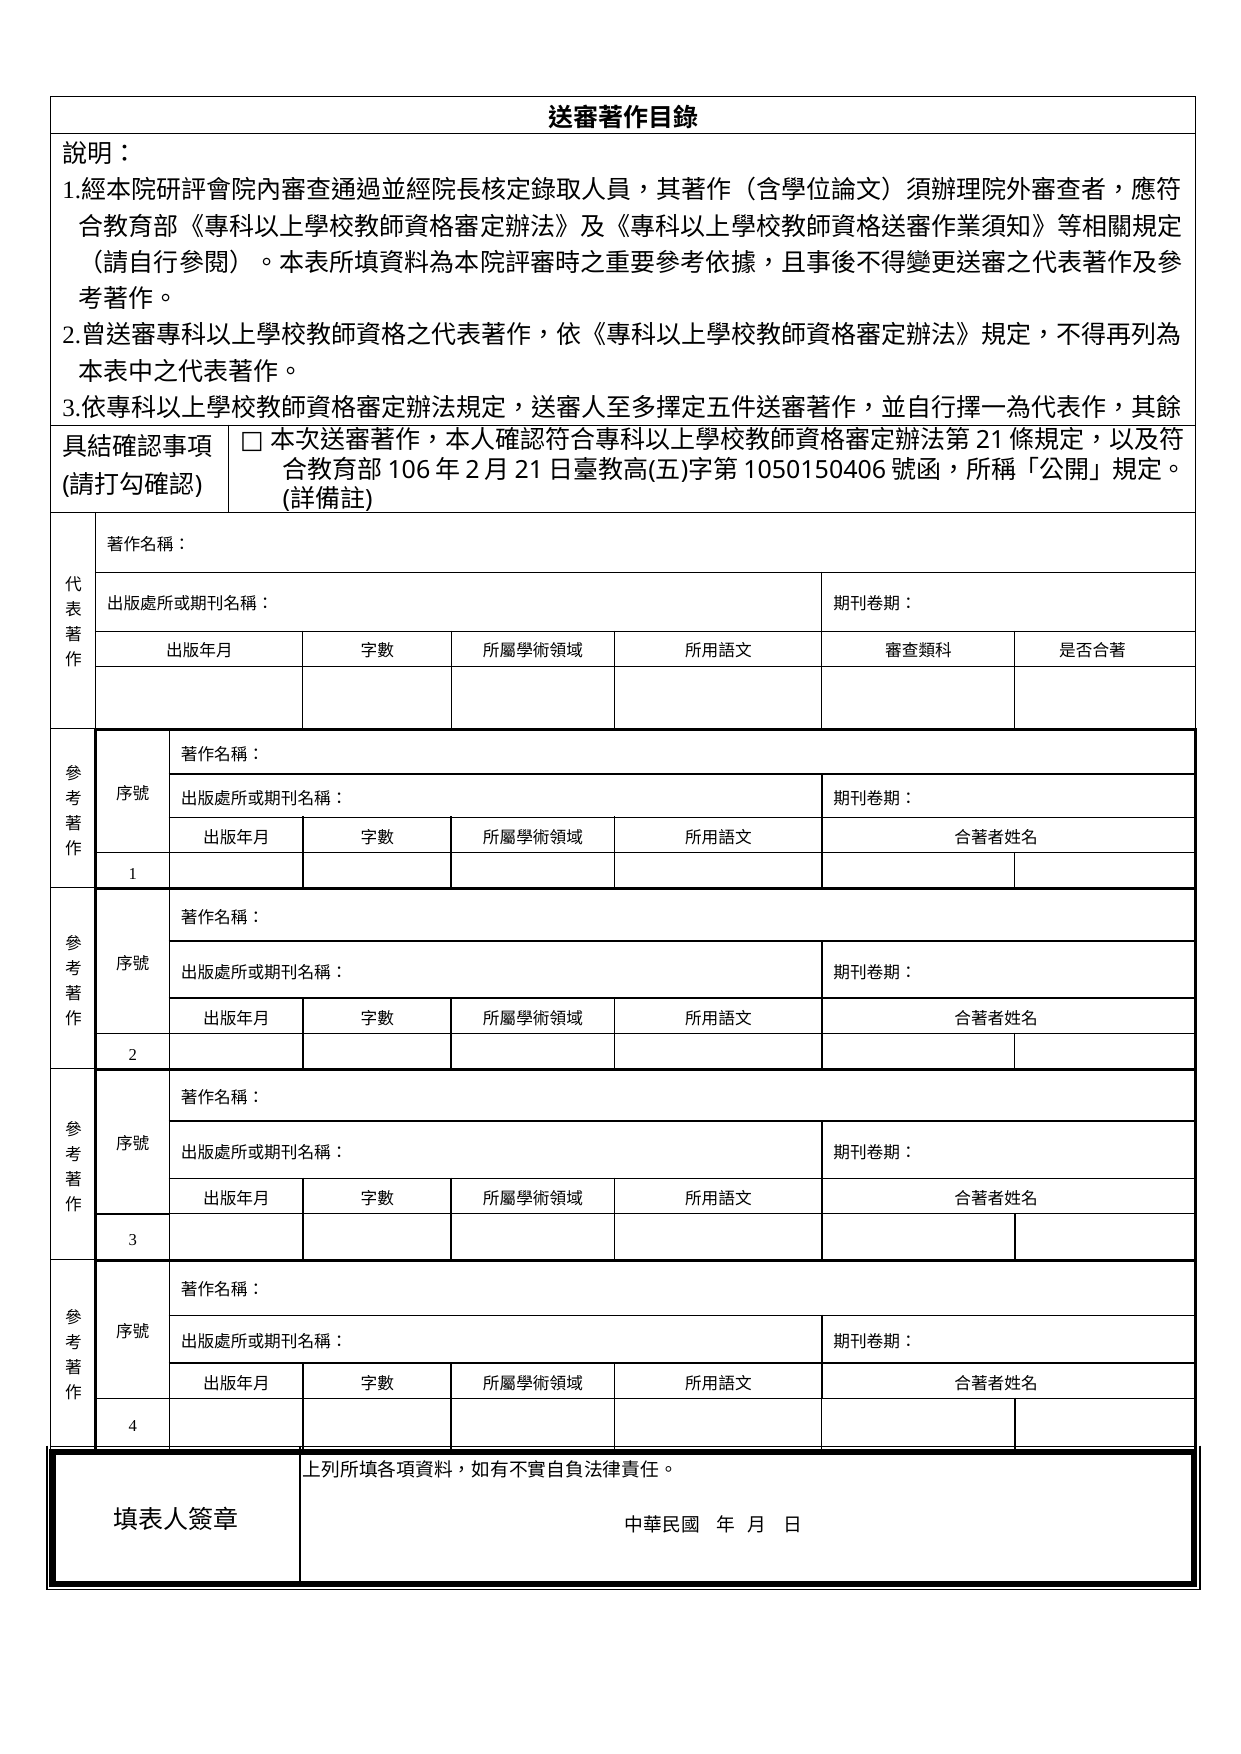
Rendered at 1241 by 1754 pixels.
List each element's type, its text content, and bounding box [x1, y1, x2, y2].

table_cell 所屬學術領域 [452, 818, 614, 852]
table_cell 參 考 著 作 [51, 729, 94, 887]
table_cell 著作名稱： [96, 513, 1195, 572]
table_cell 所屬學術領域 [452, 999, 614, 1033]
table_cell 審查類科 [822, 632, 1014, 666]
table_cell 合著者姓名 [823, 1364, 1194, 1398]
table_cell [822, 667, 1014, 728]
table_cell 上列所填各項資料，如有不實自負法律責任。 中華民國 年 月 日 [301, 1455, 1191, 1581]
table_cell [1015, 853, 1194, 887]
table_cell 所用語文 [615, 632, 821, 666]
table_cell 出版處所或期刊名稱： [170, 775, 821, 816]
table_cell 參 考 著 作 [51, 888, 94, 1068]
table_cell 期刊卷期： [823, 775, 1194, 816]
table_cell [452, 853, 614, 887]
table_cell 3 [97, 1215, 169, 1259]
table_cell [615, 1034, 821, 1068]
table_cell 2 [97, 1034, 169, 1068]
table_cell 所屬學術領域 [452, 1179, 614, 1213]
table_cell [170, 1399, 302, 1446]
table_cell 序號 [97, 731, 169, 852]
table_cell 出版處所或期刊名稱： [96, 573, 821, 631]
table_cell 出版年月 [170, 818, 302, 852]
table_cell 出版處所或期刊名稱： [170, 1316, 821, 1362]
table_cell 期刊卷期： [823, 942, 1194, 997]
table_cell 合著者姓名 [823, 999, 1194, 1033]
table_cell 參 考 著 作 [51, 1260, 94, 1446]
table_cell 字數 [304, 1179, 450, 1213]
table_cell 著作名稱： [170, 1071, 1194, 1120]
table_cell 序號 [97, 890, 169, 1033]
table_cell 字數 [304, 1364, 450, 1398]
table_cell 合著者姓名 [823, 1179, 1194, 1213]
table_cell [452, 1214, 614, 1259]
table_cell 著作名稱： [170, 890, 1194, 940]
table_cell [304, 1034, 450, 1068]
table_cell [822, 1399, 1014, 1446]
table_header 送審著作目錄 [51, 97, 1195, 132]
table_cell [170, 1214, 302, 1259]
table_cell 出版處所或期刊名稱： [170, 942, 821, 997]
table_cell [304, 1214, 450, 1259]
table_cell 4 [97, 1399, 169, 1446]
table_cell [452, 1034, 614, 1068]
table_cell 說明： 1.經本院研評會院內審查通過並經院長核定錄取人員，其著作（含學位論文）須辦理院外審查者，應符合教育部《專科以上學校教師資格審定辦法》及《專科以上學校教師資格送審作業須知》等相關規定（請自行參閱）。本表所填資料為本院評審時之重要參考依據，且事後不得變更送審之代表著作及參考著作。 2.曾送審專科以上學校教師資格之代表著作，依《專科以上學校教師資格審定辦法》規定，不得再列為本表中之代表著作。 3.依專科以上學校教師資格審定辦法規定，送審人至多擇定五件送審著作，並自行擇一為代表作，其餘列為參考作。 [51, 134, 1195, 424]
table_cell 合著者姓名 [823, 818, 1194, 852]
table_cell 出版年月 [170, 1364, 302, 1398]
table_cell [170, 853, 302, 887]
table_cell [823, 853, 1014, 887]
table_cell 所用語文 [615, 1179, 821, 1213]
table_cell [303, 667, 451, 728]
table_cell 具結確認事項 (請打勾確認) [51, 426, 228, 512]
table_cell [1016, 1214, 1194, 1259]
table_cell [452, 1399, 614, 1446]
table_cell 出版年月 [170, 999, 302, 1033]
table_cell 字數 [303, 632, 451, 666]
table_cell 著作名稱： [170, 1262, 1194, 1314]
table_cell □ 本次送審著作，本人確認符合專科以上學校教師資格審定辦法第21條規定，以及符合教育部106年2月21日臺教高(五)字第1050150406號函，所稱「公開」規定。(詳備註) [229, 426, 1195, 512]
table_cell 序號 [97, 1071, 169, 1213]
table_cell [96, 667, 302, 728]
table_cell [615, 853, 821, 887]
table_cell [823, 1214, 1014, 1259]
table_cell 代表著作 [51, 513, 95, 728]
table_cell [304, 1399, 450, 1446]
table_cell [304, 853, 450, 887]
table_cell 所用語文 [615, 1364, 821, 1398]
table_cell [615, 1399, 821, 1446]
table_cell 字數 [304, 818, 450, 852]
table_cell 所用語文 [615, 818, 821, 852]
table_cell 出版處所或期刊名稱： [170, 1122, 821, 1178]
table_cell [452, 667, 614, 728]
table_cell 所用語文 [615, 999, 821, 1033]
table_cell 所屬學術領域 [452, 1364, 614, 1398]
table_cell 序號 [97, 1262, 169, 1398]
table_cell 期刊卷期： [822, 573, 1195, 631]
table_cell [1015, 667, 1195, 728]
table_cell 參 考 著 作 [51, 1069, 94, 1259]
table_cell [823, 1034, 1014, 1068]
table_cell 是否合著 [1015, 632, 1195, 666]
table_cell 出版年月 [96, 632, 302, 666]
table_cell 期刊卷期： [823, 1122, 1194, 1178]
table_cell 所屬學術領域 [452, 632, 614, 666]
table_cell [170, 1034, 302, 1068]
table_cell [615, 667, 821, 728]
table_cell 字數 [304, 999, 450, 1033]
table_cell [615, 1214, 821, 1259]
table_cell 出版年月 [170, 1179, 302, 1213]
table_cell 著作名稱： [170, 731, 1194, 773]
table_cell [1015, 1034, 1194, 1068]
table_cell 1 [97, 853, 169, 887]
table_cell 期刊卷期： [823, 1316, 1194, 1362]
table_cell [1016, 1399, 1194, 1446]
table_cell 填表人簽章 [56, 1455, 299, 1581]
